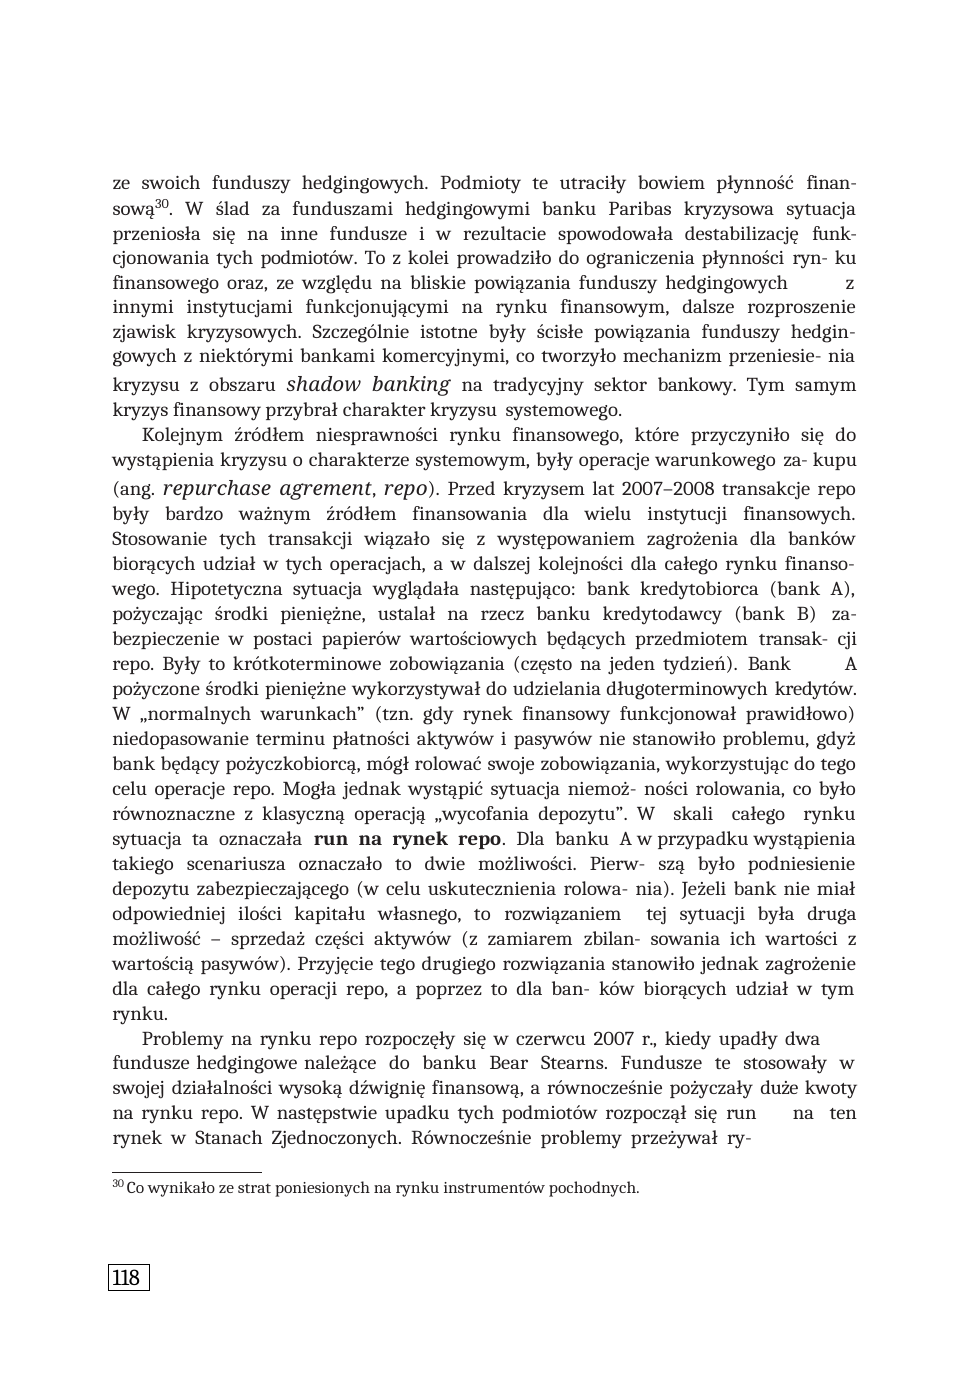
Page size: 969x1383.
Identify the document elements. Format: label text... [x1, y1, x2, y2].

text Problemy na rynku repo rozpoczęły się w czerwcu 2007 r., kiedy upadły dwa [142, 1028, 969, 1050]
text Kolejnym źródłem niesprawności rynku finansowego, które przyczyniło się do wystąpienia kryzysu o charakterze systemowym, były operacje warunkowego za- kupu (ang. repurchase agrement, repo). Przed kryzysem lat 2007–2008 transakcje repo były bardzo ważnym źródłem finansowania dla wielu instytucji finansowych. Stosowanie tych transakcji wiązało się z występowaniem zagrożenia dla banków biorących udział w tych operacjach, a w dalszej kolejności dla całego rynku finanso- wego. Hipotetyczna sytuacja wyglądała następująco: bank kredytobiorca (bank A), pożyczając środki pieniężne, ustalał na rzecz banku kredytodawcy (bank B) za- bezpieczenie w postaci papierów wartościowych będących przedmiotem transak- cji repo. Były to krótkoterminowe zobowiązania (często na jeden tydzień). Bank A pożyczone środki pieniężne wykorzystywał do udzielania długoterminowych kredytów. W „normalnych warunkach” (tzn. gdy rynek finansowy funkcjonował prawidłowo) niedopasowanie terminu płatności aktywów i pasywów nie stanowiło problemu, gdyż bank będący pożyczkobiorcą, mógł rolować swoje zobowiązania, wykorzystując do tego celu operacje repo. Mogła jednak wystąpić sytuacja niemoż- ności rolowania, co było równoznaczne z klasyczną operacją „wycofania depozytu”. W skali całego rynku sytuacja ta oznaczała run na rynek repo. Dla banku A w przypadku wystąpienia takiego scenariusza oznaczało to dwie możliwości. Pierw- szą było podniesienie depozytu zabezpieczającego (w celu uskutecznienia rolowa- nia). Jeżeli bank nie miał odpowiedniej ilości kapitału własnego, to rozwiązaniem tej sytuacji była druga możliwość – sprzedaż części aktywów (z zamiarem zbilan- sowania ich wartości z wartością pasywów). Przyjęcie tego drugiego rozwiązania stanowiło jednak zagrożenie dla całego rynku operacji repo, a poprzez to dla ban- ków biorących udział w tym rynku. [112, 423, 857, 1026]
text ze swoich funduszy hedgingowych. Podmioty te utraciły bowiem płynność finan- sową30. W ślad za funduszami hedgingowymi banku Paribas kryzysowa sytuacja przeniosła się na inne fundusze i w rezultacie spowodowała destabilizację funk- cjonowania tych podmiotów. To z kolei prowadziło do ograniczenia płynności ryn- ku finansowego oraz, ze względu na bliskie powiązania funduszy hedgingowych z innymi instytucjami funkcjonującymi na rynku finansowym, dalsze rozproszenie zjawisk kryzysowych. Szczególnie istotne były ścisłe powiązania funduszy hedgin- gowych z niektórymi bankami komercyjnymi, co tworzyło mechanizm przeniesie- nia kryzysu z obszaru shadow banking na tradycyjny sektor bankowy. Tym samym kryzys finansowy przybrał charakter kryzysu systemowego. [112, 171, 857, 422]
text 30 Co wynikało ze strat poniesionych na rynku instrumentów pochodnych. [112, 1177, 969, 1198]
text fundusze hedgingowe należące do banku Bear Stearns. Fundusze te stosowały w swojej działalności wysoką dźwignię finansową, a równocześnie pożyczały duże kwoty na rynku repo. W następstwie upadku tych podmiotów rozpoczął się run na ten rynek w Stanach Zjednoczonych. Równocześnie problemy przeżywał ry- [112, 1051, 857, 1149]
